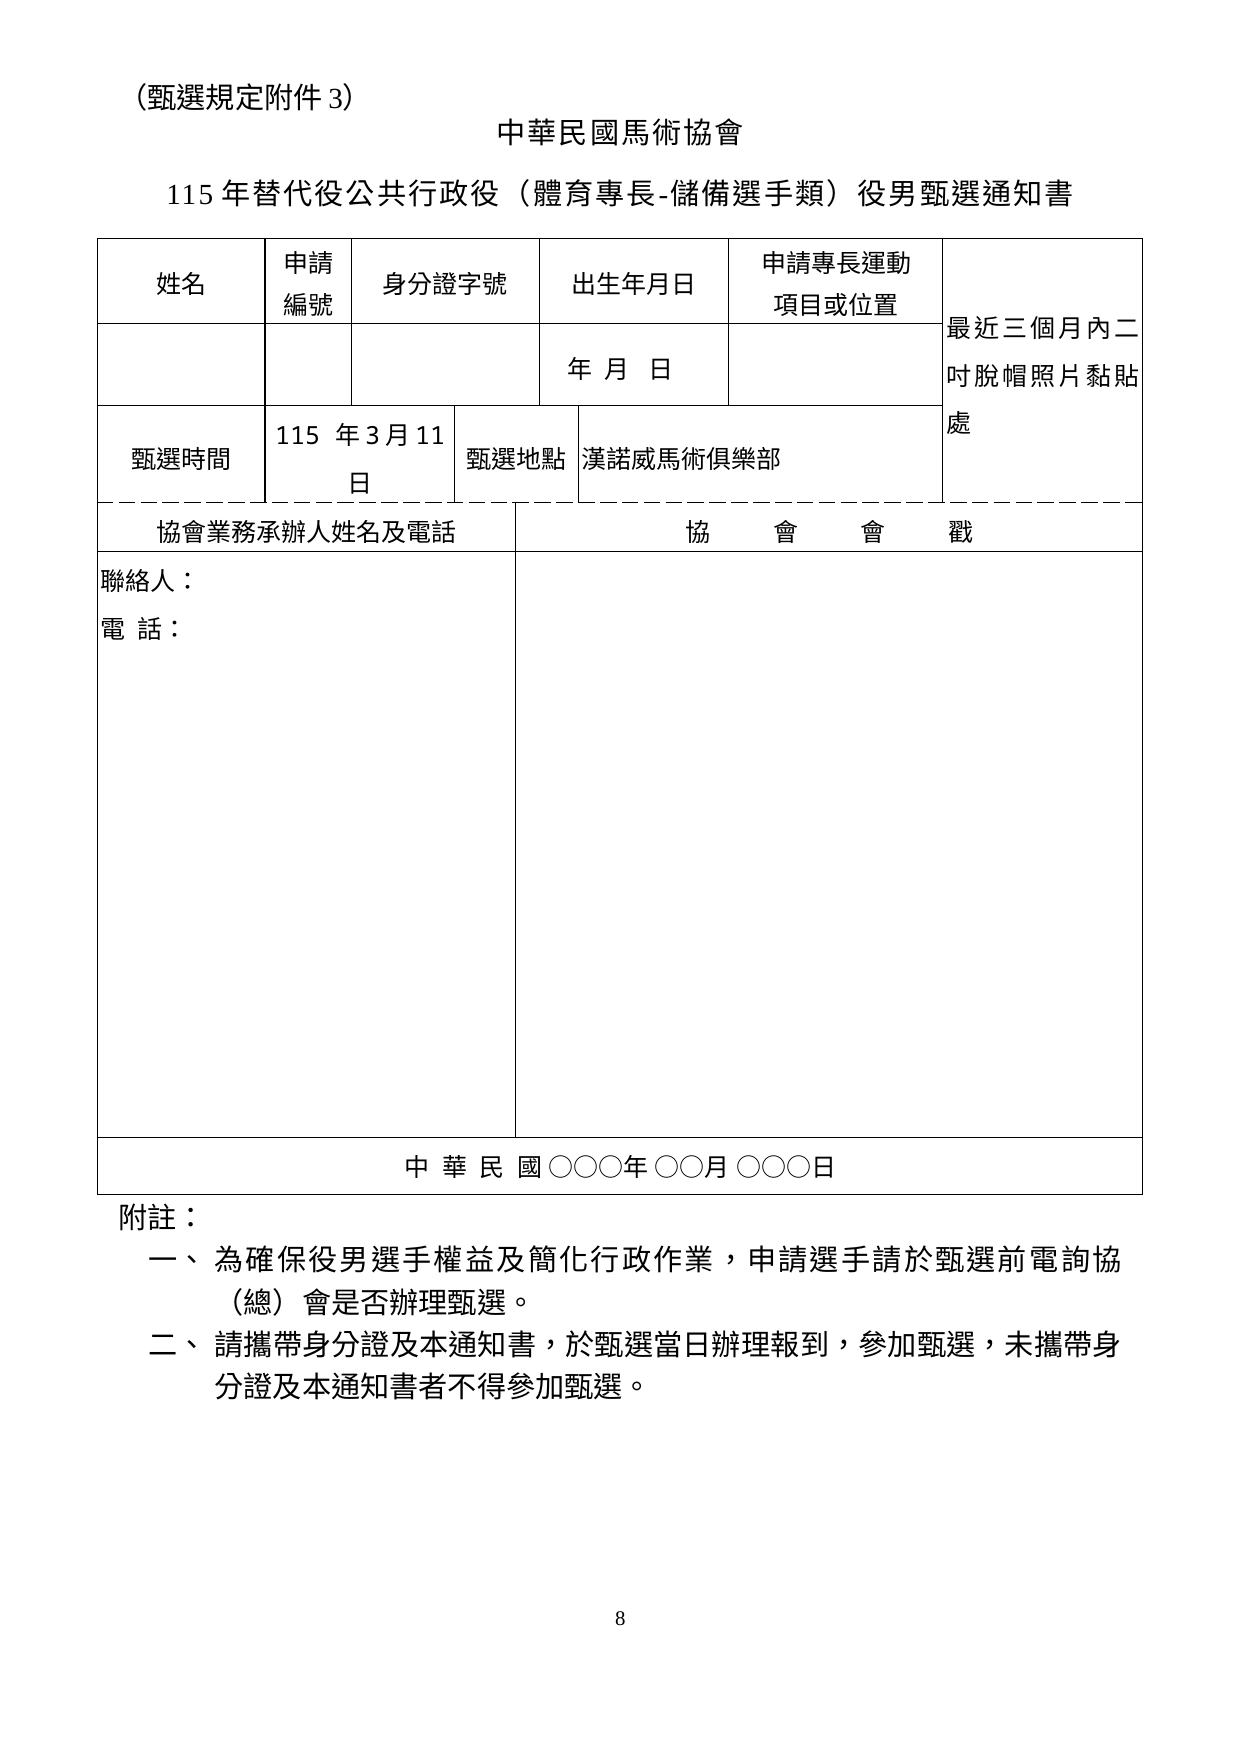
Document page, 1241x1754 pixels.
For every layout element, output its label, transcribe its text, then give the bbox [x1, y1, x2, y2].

table_cell 協 會 會 戳 [516, 502, 1142, 551]
table_header 申請專長運動 項目或位置 [729, 239, 942, 322]
table_cell [98, 324, 264, 405]
text 115年替代役公共行政役（體育專長-儲備選手類）役男甄選通知書 [118, 178, 1122, 211]
table_cell 漢諾威馬術俱樂部 [579, 406, 942, 502]
table_cell [729, 324, 942, 405]
table_header 最近三個月內二吋脫帽照片黏貼處 [943, 239, 1142, 502]
table_header 姓名 [98, 239, 264, 322]
text 中華民國馬術協會 [118, 117, 1122, 151]
table_cell 年 月 日 [540, 324, 728, 405]
table_header 申請 編號 [266, 239, 351, 322]
list 請攜帶身分證及本通知書，於甄選當日辦理報到，參加甄選，未攜帶身分證及本通知書者不得參加甄選。 [148, 1322, 1122, 1406]
table_cell 115 年3月11 日 [266, 406, 454, 502]
table_header 身分證字號 [352, 239, 539, 322]
table_cell 協會業務承辦人姓名及電話 [98, 502, 515, 551]
text 附註： [118, 1195, 1122, 1237]
table_cell 中 華 民 國 ○○○年 ○○月 ○○○日 [98, 1138, 1142, 1194]
table_cell 甄選地點 [455, 406, 578, 502]
table_cell 聯絡人： 電 話： [98, 552, 515, 1137]
table_cell [266, 324, 351, 405]
text （甄選規定附件3） [118, 75, 1122, 117]
list 為確保役男選手權益及簡化行政作業，申請選手請於甄選前電詢協（總）會是否辦理甄選。 [148, 1237, 1122, 1322]
table_header 出生年月日 [540, 239, 728, 322]
table_cell [352, 324, 539, 405]
table_cell 甄選時間 [98, 406, 264, 502]
table_cell [516, 552, 1142, 1137]
